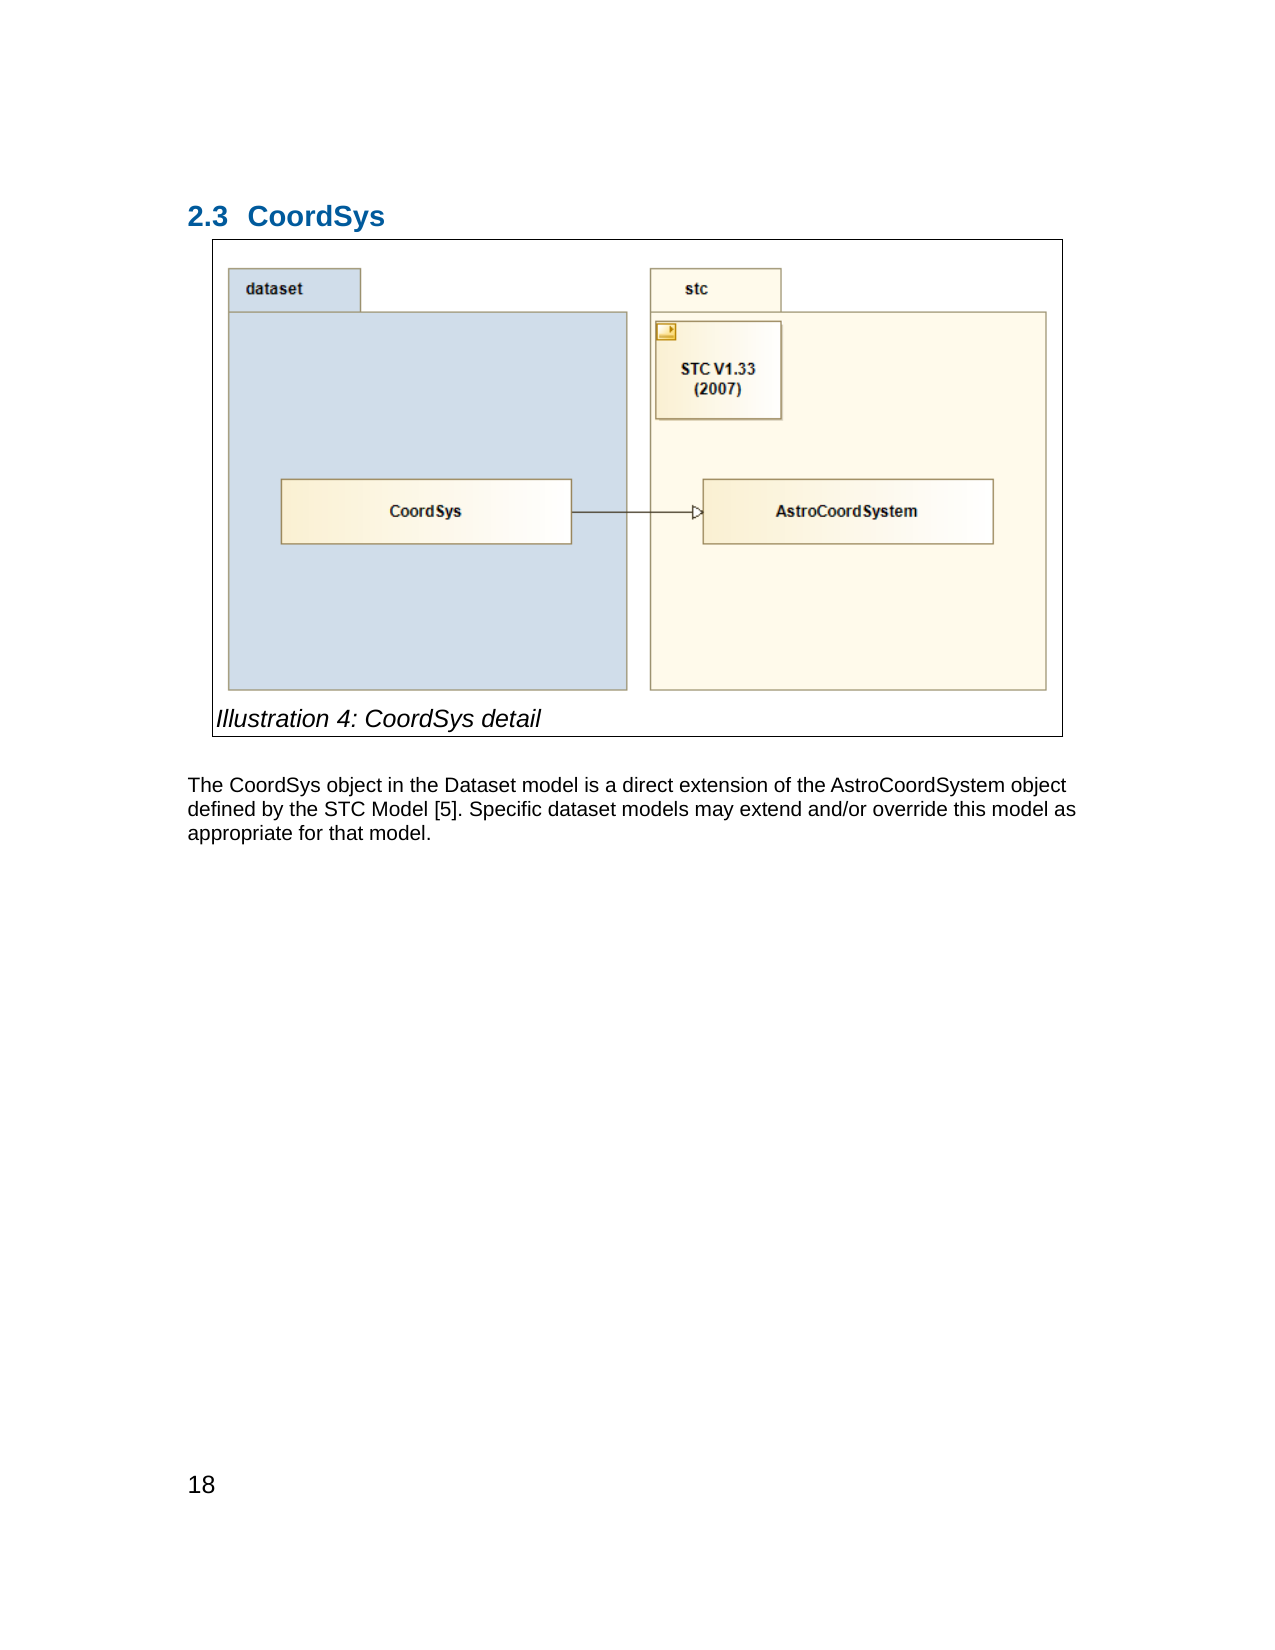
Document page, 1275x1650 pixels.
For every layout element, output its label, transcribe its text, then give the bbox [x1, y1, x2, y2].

text Illustration 4: CoordSys detail [216, 704, 1059, 733]
text The CoordSys object in the Dataset model is a direct extension of the AstroCoordSystem object defined by the STC Model [5]. Specific dataset models may extend and/or override this model as appropriate for that model. [187, 773, 1087, 845]
subtitle CoordSys [187, 199, 1087, 232]
picture [215, 255, 1060, 704]
